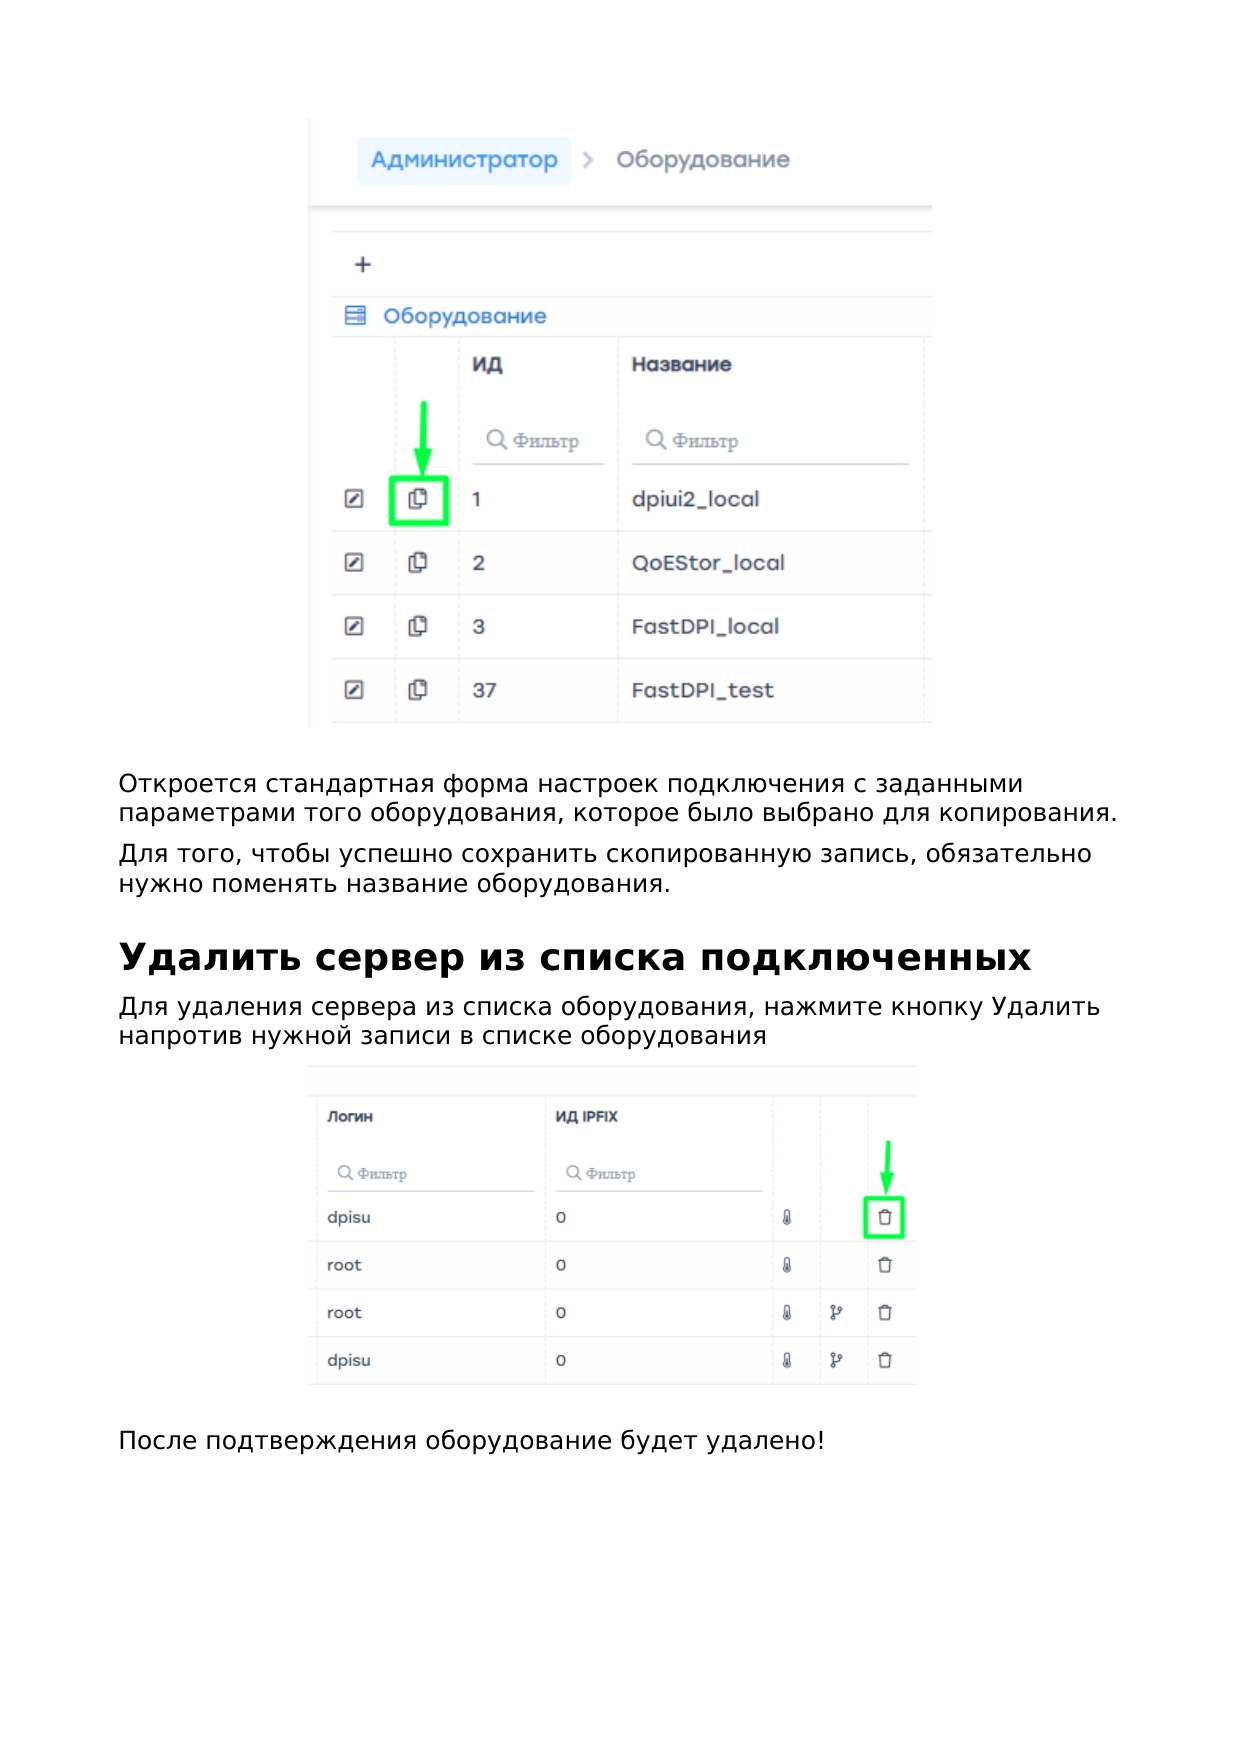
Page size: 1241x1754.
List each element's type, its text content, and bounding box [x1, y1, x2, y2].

subtitle Удалить сервер из списка подключенных [118, 936, 1122, 979]
text После подтверждения оборудование будет удалено! [118, 1426, 1122, 1455]
picture [307, 1062, 933, 1385]
text Для удаления сервера из списка оборудования, нажмите кнопку Удалить напротив нужной записи в списке оборудования [118, 992, 1122, 1050]
picture [307, 118, 933, 728]
text Для того, чтобы успешно сохранить скопированную запись, обязательно нужно поменять название оборудования. [118, 840, 1122, 898]
text Откроется стандартная форма настроек подключения с заданными параметрами того оборудования, которое было выбрано для копирования. [118, 769, 1122, 827]
